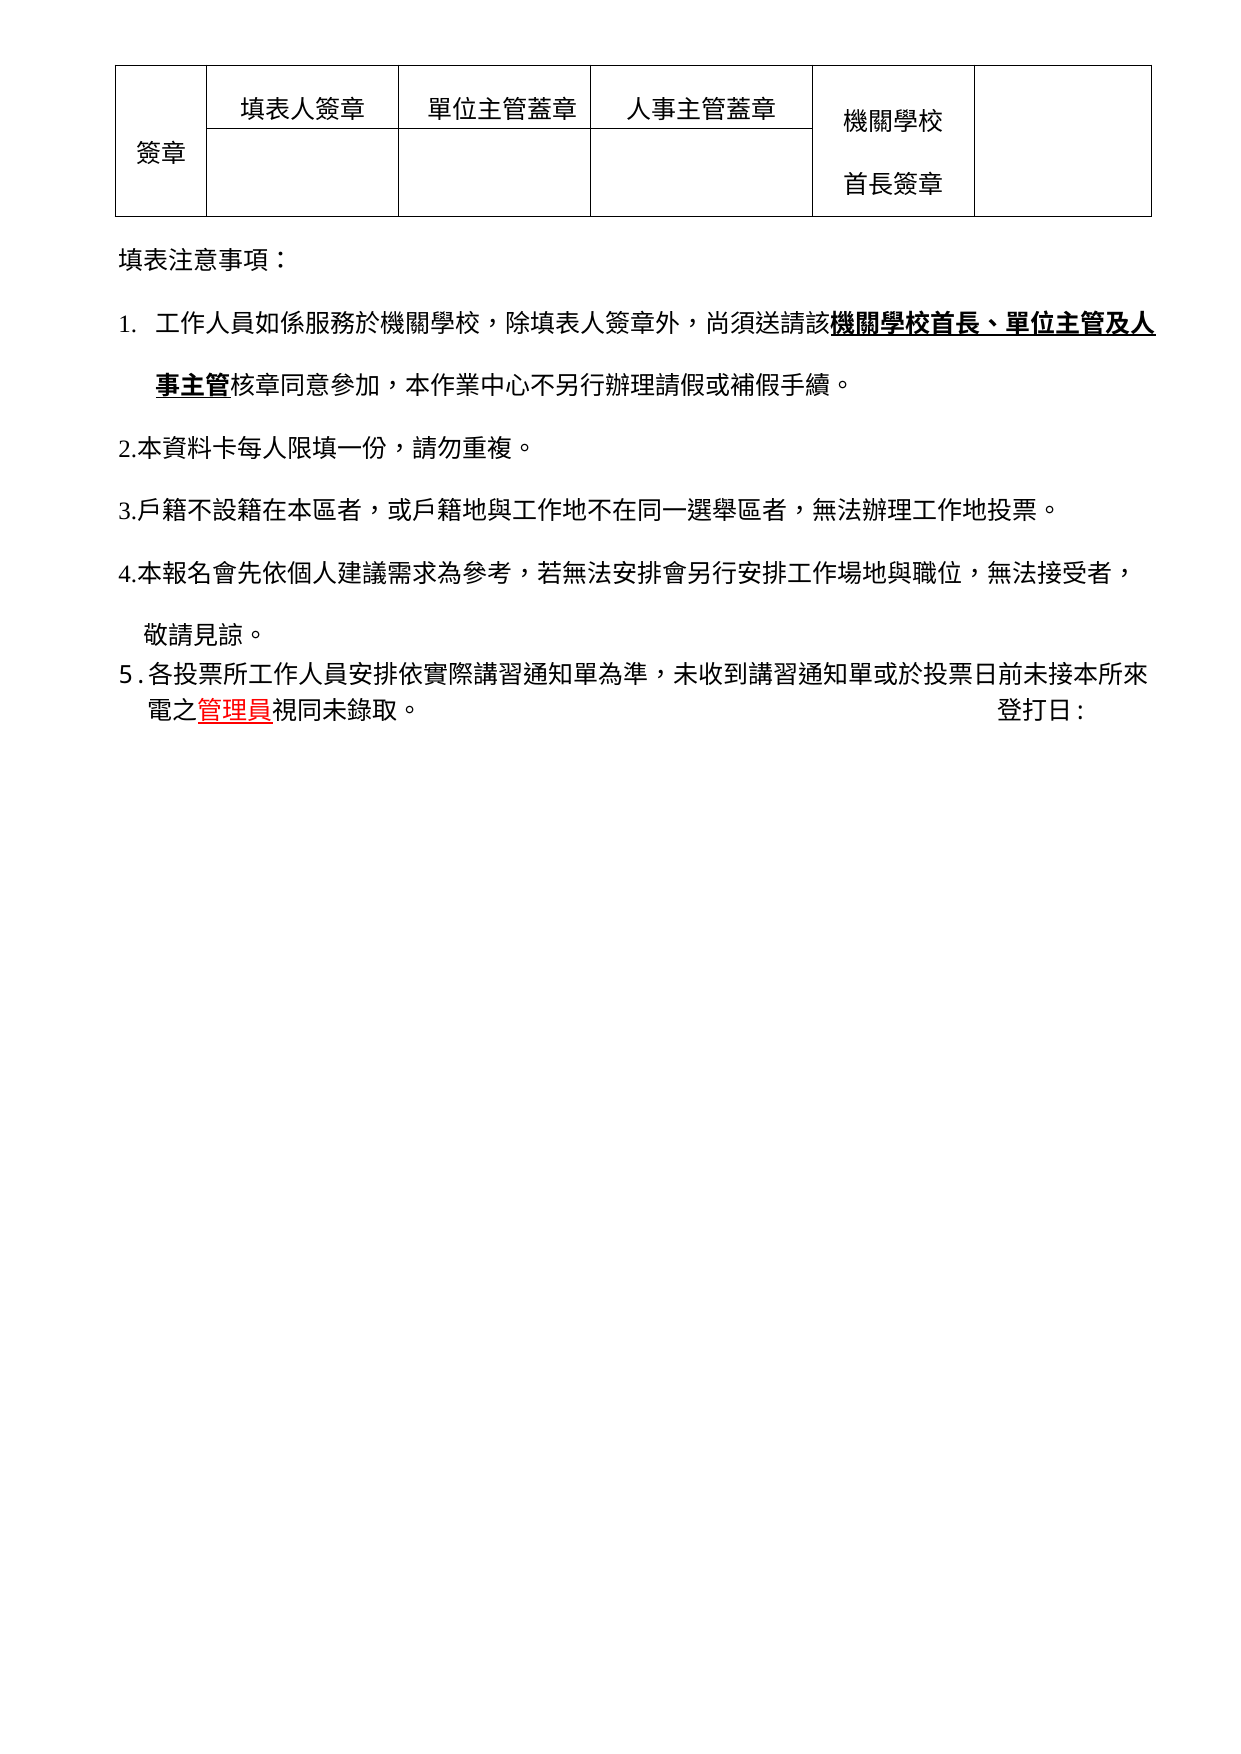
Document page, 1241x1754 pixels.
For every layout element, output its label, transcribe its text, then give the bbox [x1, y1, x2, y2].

text 2.本資料卡每人限填一份，請勿重複。 [118, 404, 1157, 467]
table_cell 機關學校 首長簽章 [813, 66, 974, 216]
text 4.本報名會先依個人建議需求為參考，若無法安排會另行安排工作場地與職位，無法接受者，敬請見諒。 [118, 529, 1157, 654]
text 填表注意事項： [118, 217, 1157, 279]
table_cell [399, 129, 590, 216]
table_cell 填表人簽章 [207, 66, 398, 128]
table_cell 簽章 [116, 66, 206, 216]
text 3.戶籍不設籍在本區者，或戶籍地與工作地不在同一選舉區者，無法辦理工作地投票。 [118, 467, 1157, 529]
text 5.各投票所工作人員安排依實際講習通知單為準，未收到講習通知單或於投票日前未接本所來電之管理員視同未錄取。 登打日: [118, 654, 1157, 727]
table_cell 人事主管蓋章 [591, 66, 812, 128]
table_cell [975, 66, 1151, 216]
list 工作人員如係服務於機關學校，除填表人簽章外，尚須送請該機關學校首長、單位主管及人事主管核章同意參加，本作業中心不另行辦理請假或補假手續。 [118, 279, 1157, 404]
table_cell [207, 129, 398, 216]
table_cell [591, 129, 812, 216]
table_cell 單位主管蓋章 [399, 66, 590, 128]
